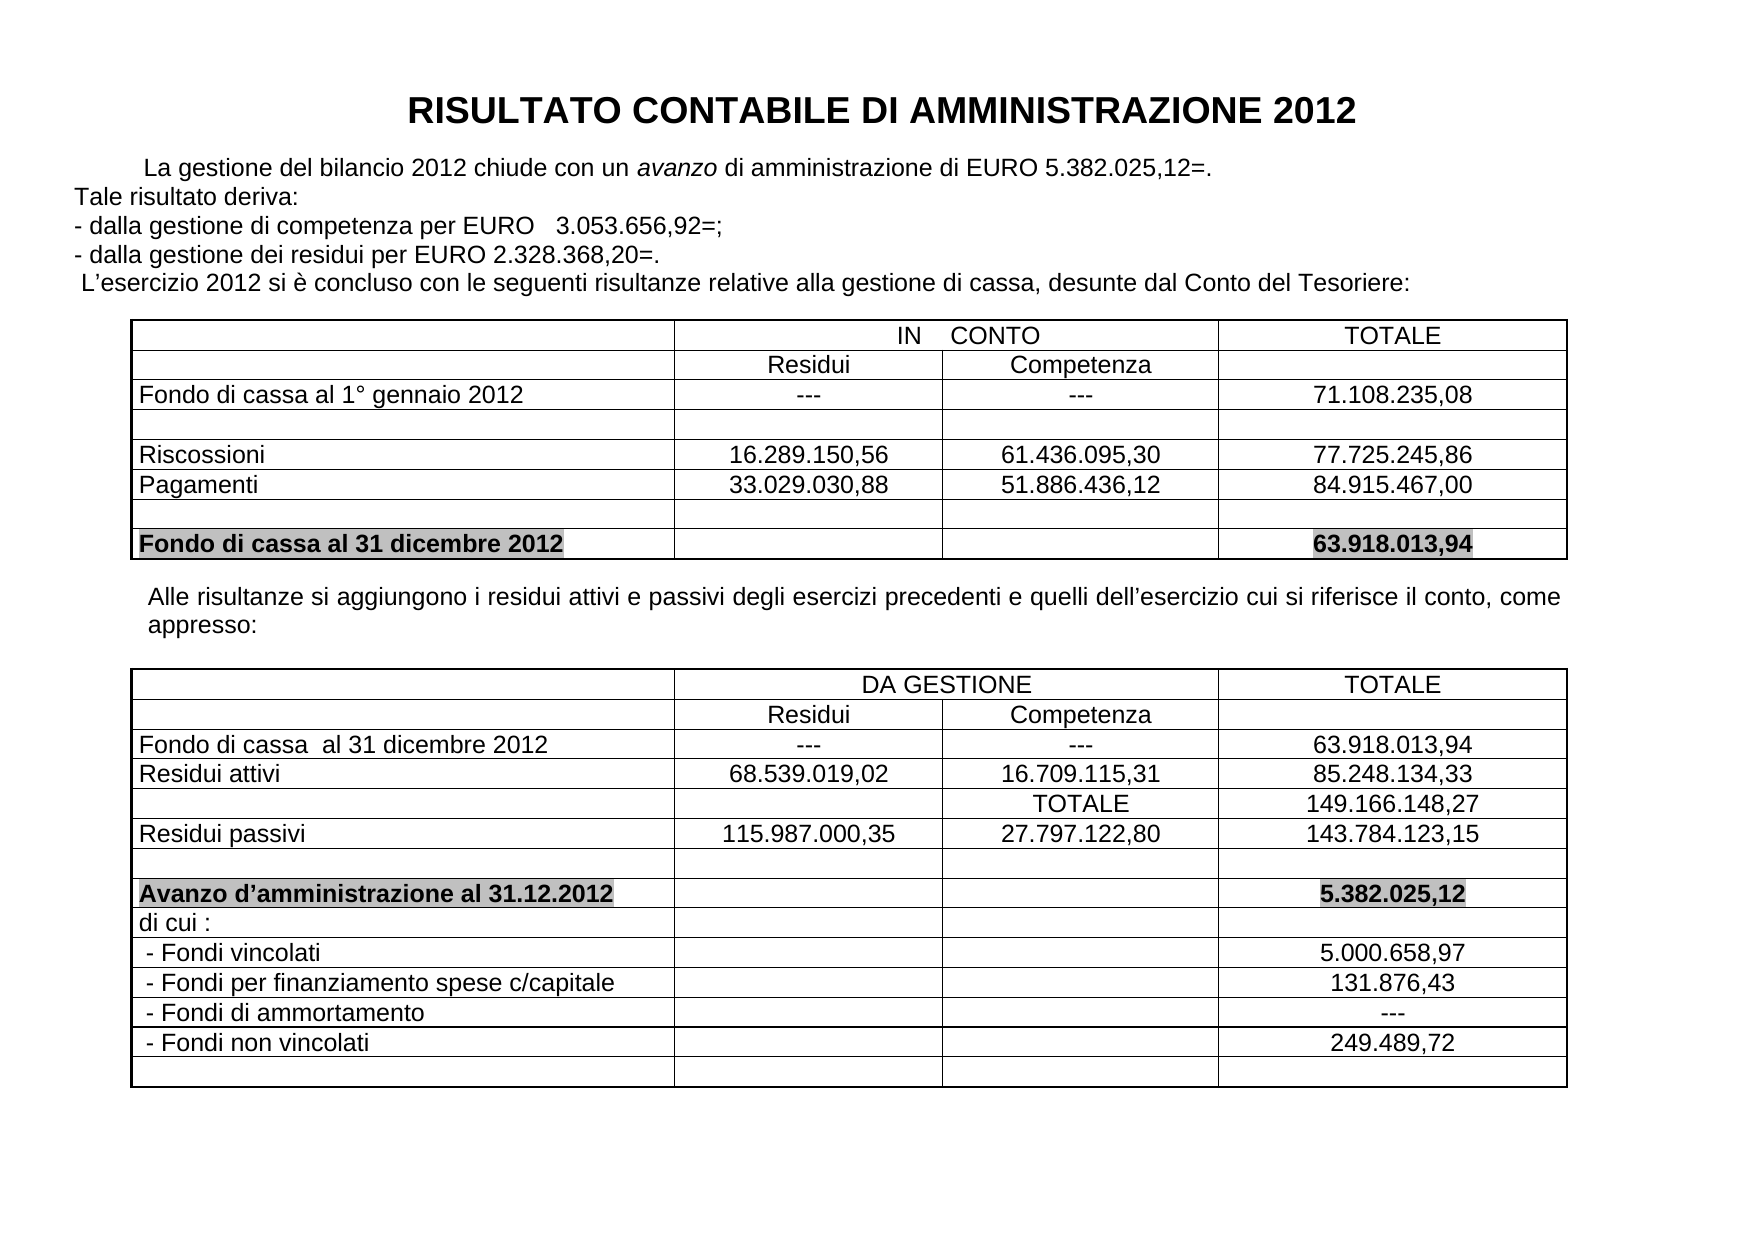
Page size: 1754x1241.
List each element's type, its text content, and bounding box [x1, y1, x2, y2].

table_cell Pagamenti [133, 470, 674, 498]
table_cell Residui [675, 351, 942, 379]
table_cell [133, 351, 674, 379]
table_cell Residui passivi [133, 819, 674, 848]
table_header TOTALE [1219, 670, 1566, 699]
table_cell [675, 968, 942, 997]
table_cell --- [1219, 998, 1566, 1026]
table_cell 85.248.134,33 [1219, 759, 1566, 788]
table_cell [943, 410, 1218, 439]
table_cell [1219, 500, 1566, 528]
table_cell 5.382.025,12 [1219, 879, 1566, 907]
table_header TOTALE [1219, 321, 1566, 349]
table_cell [1219, 410, 1566, 439]
table_cell [675, 410, 942, 439]
table_cell 33.029.030,88 [675, 470, 942, 498]
table_cell [675, 849, 942, 877]
table_cell 249.489,72 [1219, 1028, 1566, 1056]
table_cell [943, 500, 1218, 528]
table_cell [943, 908, 1218, 937]
table_cell 27.797.122,80 [943, 819, 1218, 848]
table_cell [1219, 351, 1566, 379]
table_header IN [675, 321, 943, 349]
table_cell Avanzo d’amministrazione al 31.12.2012 [133, 879, 674, 907]
text - dalla gestione di competenza per EURO 3.053.656,92=; [74, 211, 1680, 239]
table_cell 84.915.467,00 [1219, 470, 1566, 498]
table_cell --- [943, 730, 1218, 758]
table_cell [675, 938, 942, 967]
table_cell [675, 998, 942, 1026]
table_cell Residui [675, 700, 942, 728]
subtitle La gestione del bilancio 2012 chiude con un avanzo di amministrazione di EURO 5.382.025,12=. [74, 153, 1680, 182]
table_cell Riscossioni [133, 440, 674, 469]
table_cell [675, 500, 942, 528]
text RISULTATO CONTABILE DI AMMINISTRAZIONE 2012 [74, 89, 1680, 132]
table_cell Fondo di cassa al 1° gennaio 2012 [133, 380, 674, 409]
table_cell 149.166.148,27 [1219, 789, 1566, 818]
table_cell [943, 1028, 1218, 1056]
text - dalla gestione dei residui per EURO 2.328.368,20=. [74, 239, 1680, 268]
table_cell 61.436.095,30 [943, 440, 1218, 469]
table_cell 63.918.013,94 [1219, 529, 1566, 558]
table_cell [133, 700, 674, 728]
table_cell 68.539.019,02 [675, 759, 942, 788]
table_cell [675, 879, 942, 907]
table_cell [1219, 1057, 1566, 1086]
table_cell 16.709.115,31 [943, 759, 1218, 788]
table_cell TOTALE [943, 789, 1218, 818]
table_cell [675, 1028, 942, 1056]
table_cell --- [675, 730, 942, 758]
table_cell - Fondi vincolati [133, 938, 674, 967]
table_cell 71.108.235,08 [1219, 380, 1566, 409]
table_cell [133, 410, 674, 439]
table_cell - Fondi non vincolati [133, 1028, 674, 1056]
table_cell 131.876,43 [1219, 968, 1566, 997]
table_header CONTO [943, 321, 1218, 349]
table_header [133, 670, 674, 699]
table_cell [943, 1057, 1218, 1086]
text Tale risultato deriva: [74, 182, 1680, 211]
table_cell Competenza [943, 351, 1218, 379]
table_cell [675, 1057, 942, 1086]
table_cell Competenza [943, 700, 1218, 728]
table_cell - Fondi per finanziamento spese c/capitale [133, 968, 674, 997]
table_cell 51.886.436,12 [943, 470, 1218, 498]
text Alle risultanze si aggiungono i residui attivi e passivi degli esercizi precedenti e quelli dell’esercizio cui si riferisce il conto, come appresso: [148, 582, 1565, 639]
table_cell 77.725.245,86 [1219, 440, 1566, 469]
table_cell --- [943, 380, 1218, 409]
table_header DA GESTIONE [675, 670, 1218, 699]
table_cell 115.987.000,35 [675, 819, 942, 848]
table_cell di cui : [133, 908, 674, 937]
table_cell [943, 968, 1218, 997]
table_cell 63.918.013,94 [1219, 730, 1566, 758]
table_cell [675, 789, 942, 818]
table_cell 143.784.123,15 [1219, 819, 1566, 848]
table_cell Residui attivi [133, 759, 674, 788]
table_cell 16.289.150,56 [675, 440, 942, 469]
table_cell [943, 879, 1218, 907]
table_cell [943, 849, 1218, 877]
table_cell Fondo di cassa al 31 dicembre 2012 [133, 529, 674, 558]
table_cell [943, 529, 1218, 558]
table_cell Fondo di cassa al 31 dicembre 2012 [133, 730, 674, 758]
table_cell [1219, 849, 1566, 877]
table_cell [943, 998, 1218, 1026]
table_cell [675, 908, 942, 937]
table_cell [1219, 908, 1566, 937]
table_cell [133, 789, 674, 818]
table_cell [675, 529, 942, 558]
table_cell [133, 1057, 674, 1086]
table_cell [133, 500, 674, 528]
text L’esercizio 2012 si è concluso con le seguenti risultanze relative alla gestione di cassa, desunte dal Conto del Tesoriere: [74, 268, 1680, 297]
table_cell [1219, 700, 1566, 728]
table_cell 5.000.658,97 [1219, 938, 1566, 967]
table_header [133, 321, 674, 349]
table_cell [943, 938, 1218, 967]
table_cell --- [675, 380, 942, 409]
table_cell - Fondi di ammortamento [133, 998, 674, 1026]
table_cell [133, 849, 674, 877]
